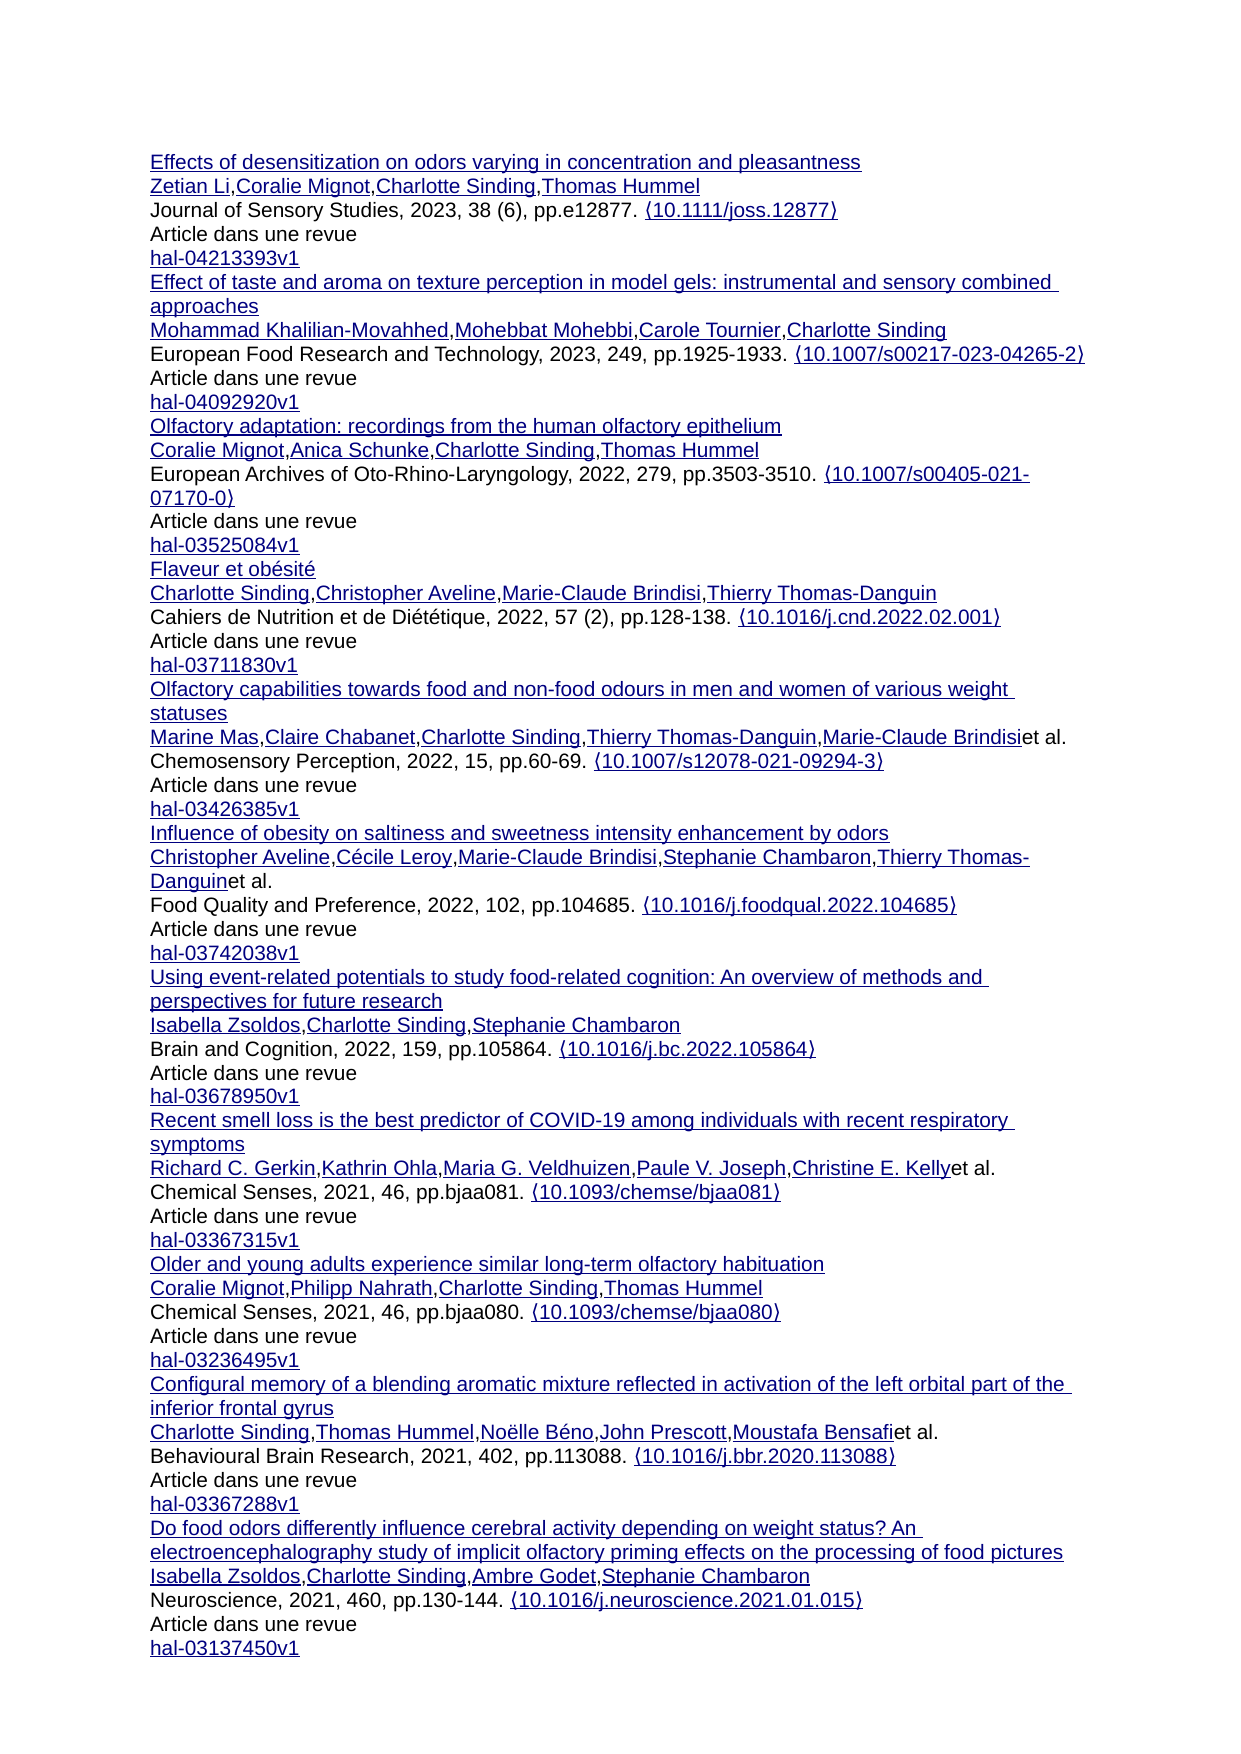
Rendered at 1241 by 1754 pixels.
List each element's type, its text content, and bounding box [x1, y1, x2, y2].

table_cell Do food odors differently influence cerebral activity depending on weight status? An electroencephalography study of implicit olfactory priming effects on the processing of food pictures Isabella Zsoldos,Charlotte Sinding,Ambre Godet,Stephanie Chambaron Neuroscience, 2021, 460, pp.130-144. ⟨10.1016/j.neuroscience.2021.01.015⟩ Article dans une revue hal-03137450v1 [150, 1516, 1090, 1659]
table_cell Olfactory capabilities towards food and non-food odours in men and women of various weight statuses Marine Mas,Claire Chabanet,Charlotte Sinding,Thierry Thomas-Danguin,Marie-Claude Brindisiet al. Chemosensory Perception, 2022, 15, pp.60-69. ⟨10.1007/s12078-021-09294-3⟩ Article dans une revue hal-03426385v1 [150, 677, 1090, 821]
table_cell Using event-related potentials to study food-related cognition: An overview of methods and perspectives for future research Isabella Zsoldos,Charlotte Sinding,Stephanie Chambaron Brain and Cognition, 2022, 159, pp.105864. ⟨10.1016/j.bc.2022.105864⟩ Article dans une revue hal-03678950v1 [150, 965, 1090, 1108]
table_cell Olfactory adaptation: recordings from the human olfactory epithelium Coralie Mignot,Anica Schunke,Charlotte Sinding,Thomas Hummel European Archives of Oto-Rhino-Laryngology, 2022, 279, pp.3503-3510. ⟨10.1007/s00405-021-07170-0⟩ Article dans une revue hal-03525084v1 [150, 414, 1090, 557]
table_cell Configural memory of a blending aromatic mixture reflected in activation of the left orbital part of the inferior frontal gyrus Charlotte Sinding,Thomas Hummel,Noëlle Béno,John Prescott,Moustafa Bensafiet al. Behavioural Brain Research, 2021, 402, pp.113088. ⟨10.1016/j.bbr.2020.113088⟩ Article dans une revue hal-03367288v1 [150, 1372, 1090, 1516]
table_cell Influence of obesity on saltiness and sweetness intensity enhancement by odors Christopher Aveline,Cécile Leroy,Marie-Claude Brindisi,Stephanie Chambaron,Thierry Thomas-Danguinet al. Food Quality and Preference, 2022, 102, pp.104685. ⟨10.1016/j.foodqual.2022.104685⟩ Article dans une revue hal-03742038v1 [150, 821, 1090, 964]
table_cell Recent smell loss is the best predictor of COVID-19 among individuals with recent respiratory symptoms Richard C. Gerkin,Kathrin Ohla,Maria G. Veldhuizen,Paule V. Joseph,Christine E. Kellyet al. Chemical Senses, 2021, 46, pp.bjaa081. ⟨10.1093/chemse/bjaa081⟩ Article dans une revue hal-03367315v1 [150, 1108, 1090, 1252]
table_cell Older and young adults experience similar long-term olfactory habituation Coralie Mignot,Philipp Nahrath,Charlotte Sinding,Thomas Hummel Chemical Senses, 2021, 46, pp.bjaa080. ⟨10.1093/chemse/bjaa080⟩ Article dans une revue hal-03236495v1 [150, 1252, 1090, 1372]
table_cell Flaveur et obésité Charlotte Sinding,Christopher Aveline,Marie-Claude Brindisi,Thierry Thomas-Danguin Cahiers de Nutrition et de Diététique, 2022, 57 (2), pp.128-138. ⟨10.1016/j.cnd.2022.02.001⟩ Article dans une revue hal-03711830v1 [150, 557, 1090, 677]
table_cell Effects of desensitization on odors varying in concentration and pleasantness Zetian Li,Coralie Mignot,Charlotte Sinding,Thomas Hummel Journal of Sensory Studies, 2023, 38 (6), pp.e12877. ⟨10.1111/joss.12877⟩ Article dans une revue hal-04213393v1 [150, 150, 1090, 270]
table_cell Effect of taste and aroma on texture perception in model gels: instrumental and sensory combined approaches Mohammad Khalilian-Movahhed,Mohebbat Mohebbi,Carole Tournier,Charlotte Sinding European Food Research and Technology, 2023, 249, pp.1925-1933. ⟨10.1007/s00217-023-04265-2⟩ Article dans une revue hal-04092920v1 [150, 270, 1090, 413]
